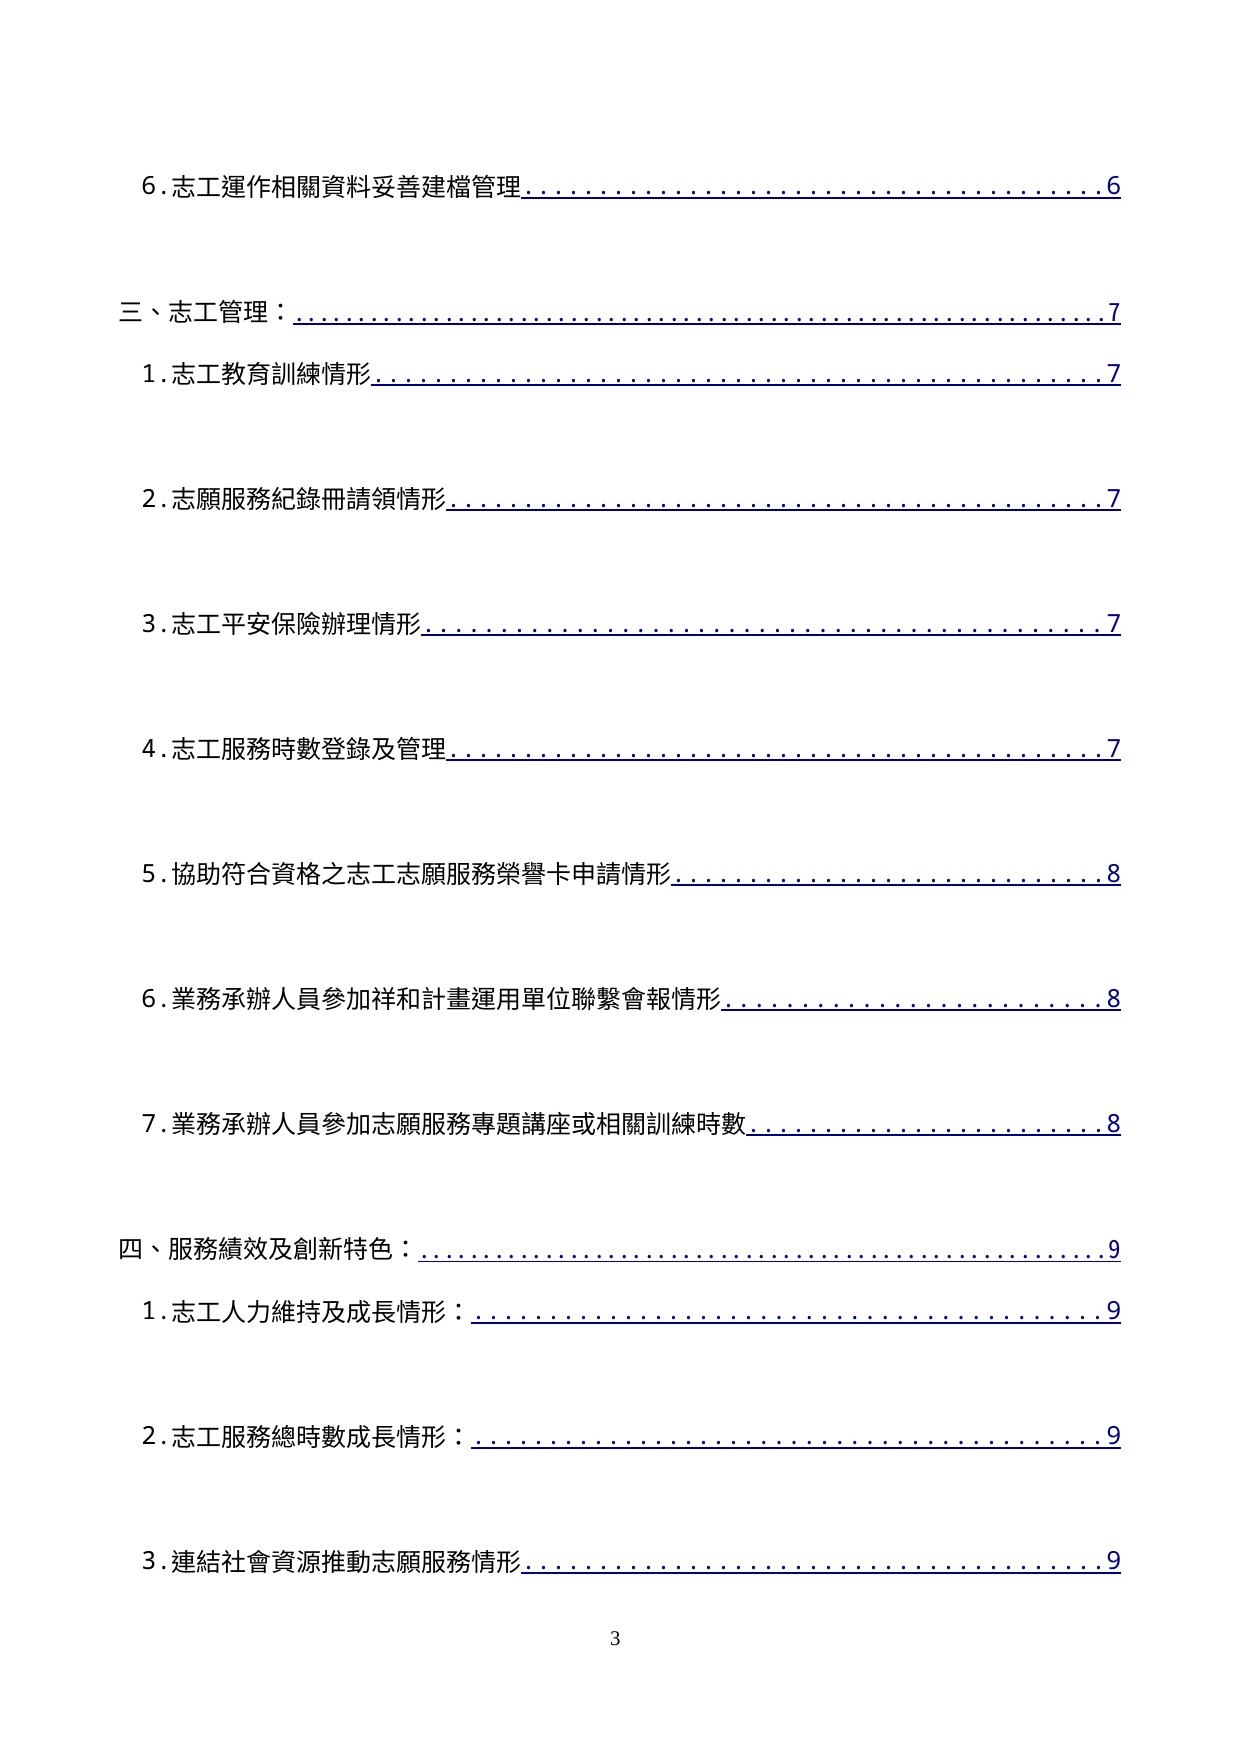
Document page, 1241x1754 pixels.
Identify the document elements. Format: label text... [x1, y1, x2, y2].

text 1.志工教育訓練情形 7 [141, 331, 1122, 393]
text 1.志工人力維持及成長情形： 9 [141, 1268, 1122, 1331]
text 2.志工服務總時數成長情形： 9 [141, 1393, 1122, 1456]
text 4.志工服務時數登錄及管理 7 [141, 706, 1122, 768]
text 四、服務績效及創新特色： 9 [118, 1206, 1122, 1268]
text 3.志工平安保險辦理情形 7 [141, 581, 1122, 643]
text 5.協助符合資格之志工志願服務榮譽卡申請情形 8 [141, 831, 1122, 893]
text 7.業務承辦人員參加志願服務專題講座或相關訓練時數 8 [141, 1081, 1122, 1143]
text 3.連結社會資源推動志願服務情形 9 [141, 1518, 1122, 1581]
text 6.志工運作相關資料妥善建檔管理 6 [141, 143, 1122, 206]
text 6.業務承辦人員參加祥和計畫運用單位聯繫會報情形 8 [141, 956, 1122, 1018]
text 三、志工管理： 7 [118, 268, 1122, 331]
text 2.志願服務紀錄冊請領情形 7 [141, 456, 1122, 518]
